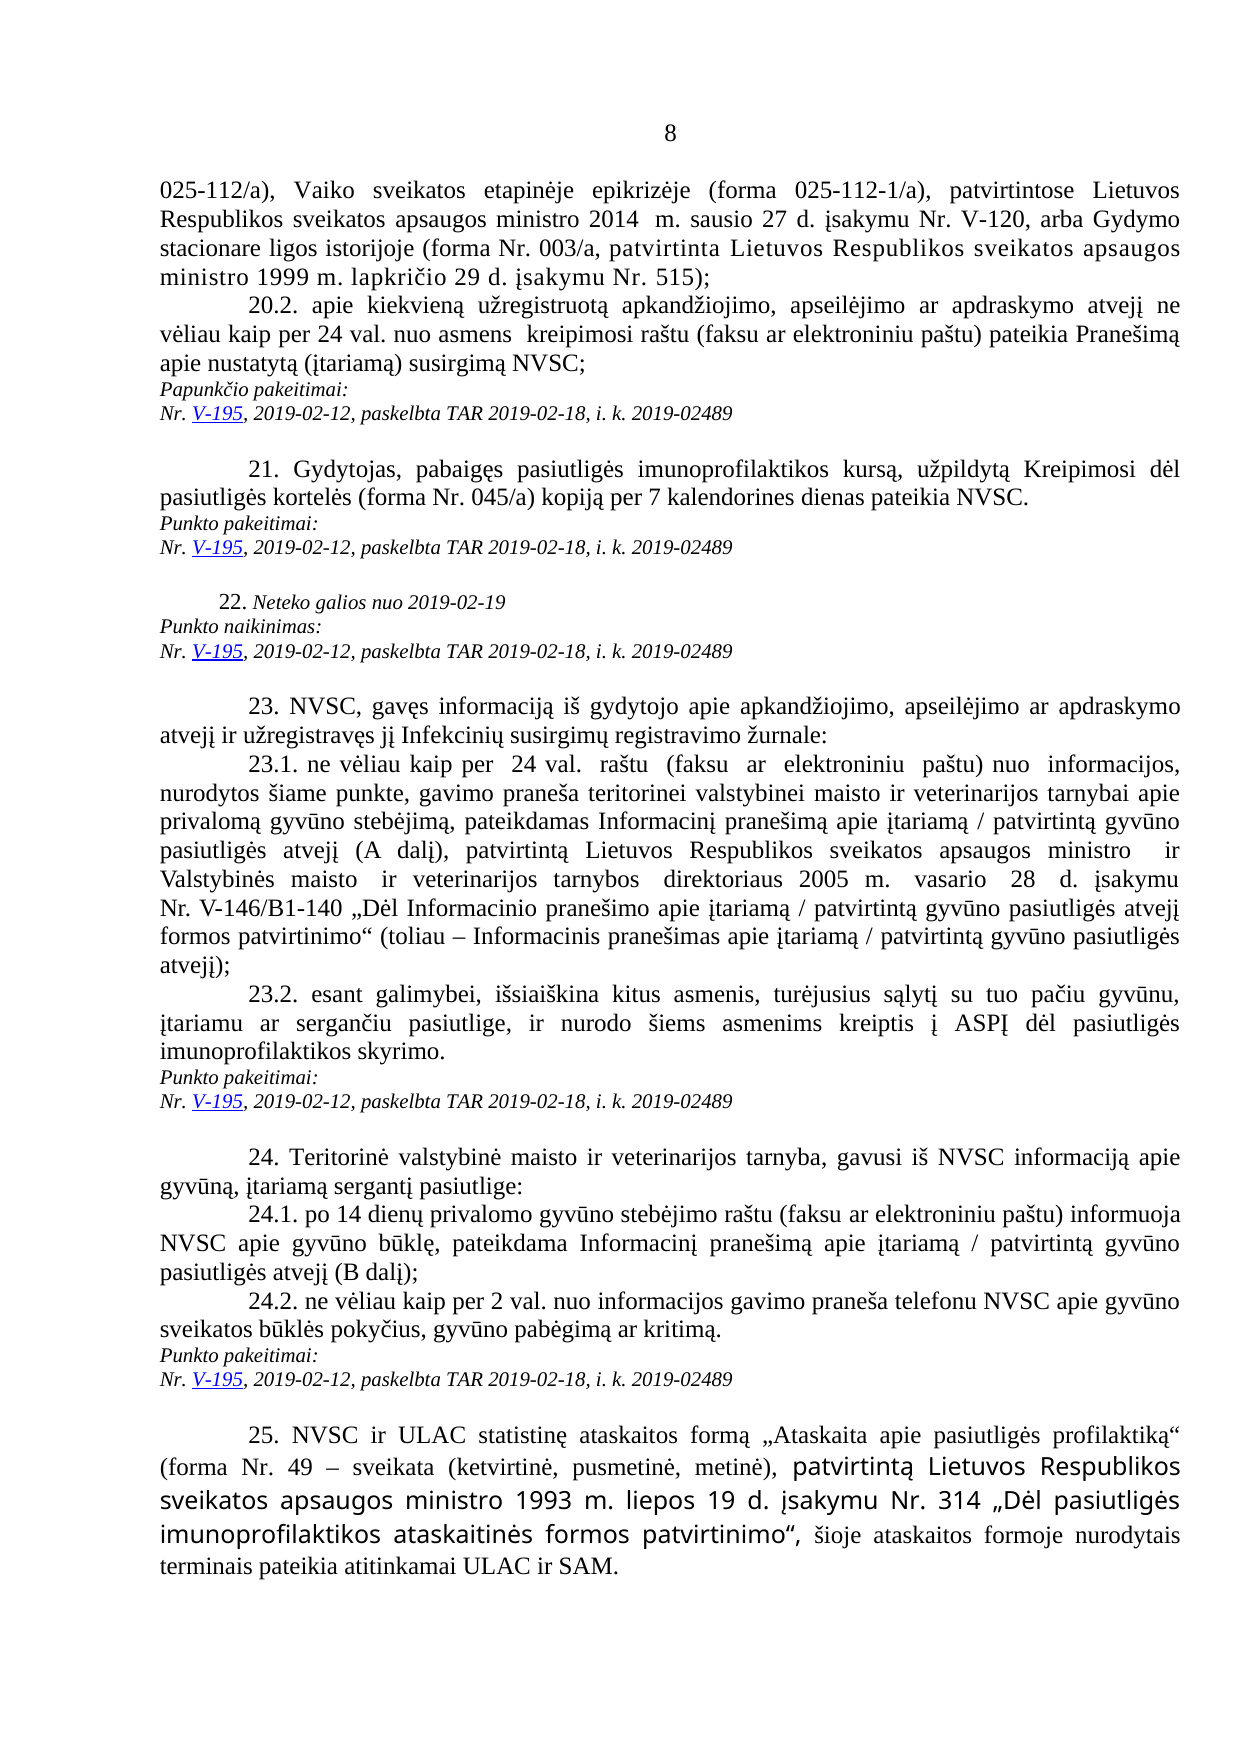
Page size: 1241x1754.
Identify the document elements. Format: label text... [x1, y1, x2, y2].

text 21. Gydytojas, pabaigęs pasiutligės imunoprofilaktikos kursą, užpildytą Kreipimosi dėl pasiutligės kortelės (forma Nr. 045/a) kopiją per 7 kalendorines dienas pateikia NVSC. [159, 454, 1181, 511]
text Punkto pakeitimai: [159, 1065, 1181, 1089]
text 23. NVSC, gavęs informaciją iš gydytojo apie apkandžiojimo, apseilėjimo ar apdraskymo atvejį ir užregistravęs jį Infekcinių susirgimų registravimo žurnale: [159, 691, 1181, 749]
text Nr. V-195, 2019-02-12, paskelbta TAR 2019-02-18, i. k. 2019-02489 [159, 638, 1181, 663]
text Nr. V-195, 2019-02-12, paskelbta TAR 2019-02-18, i. k. 2019-02489 [159, 1089, 1181, 1113]
text 20.2. apie kiekvieną užregistruotą apkandžiojimo, apseilėjimo ar apdraskymo atvejį ne vėliau kaip per 24 val. nuo asmens kreipimosi raštu (faksu ar elektroniniu paštu) pateikia Pranešimą apie nustatytą (įtariamą) susirgimą NVSC; [159, 291, 1181, 377]
text 24.2. ne vėliau kaip per 2 val. nuo informacijos gavimo praneša telefonu NVSC apie gyvūno sveikatos būklės pokyčius, gyvūno pabėgimą ar kritimą. [159, 1286, 1181, 1343]
text 23.2. esant galimybei, išsiaiškina kitus asmenis, turėjusius sąlytį su tuo pačiu gyvūnu, įtariamu ar sergančiu pasiutlige, ir nurodo šiems asmenims kreiptis į ASPĮ dėl pasiutligės imunoprofilaktikos skyrimo. [159, 979, 1181, 1065]
text Nr. V-195, 2019-02-12, paskelbta TAR 2019-02-18, i. k. 2019-02489 [159, 401, 1181, 425]
text 24.1. po 14 dienų privalomo gyvūno stebėjimo raštu (faksu ar elektroniniu paštu) informuoja NVSC apie gyvūno būklę, pateikdama Informacinį pranešimą apie įtariamą / patvirtintą gyvūno pasiutligės atvejį (B dalį); [159, 1199, 1181, 1286]
text 025-112/a), Vaiko sveikatos etapinėje epikrizėje (forma 025-112-1/a), patvirtintose Lietuvos Respublikos sveikatos apsaugos ministro 2014 m. sausio 27 d. įsakymu Nr. V-120, arba Gydymo stacionare ligos istorijoje (forma Nr. 003/a, patvirtinta Lietuvos Respublikos sveikatos apsaugos ministro 1999 m. lapkričio 29 d. įsakymu Nr. 515); [159, 176, 1181, 291]
text 22. Neteko galios nuo 2019-02-19 [159, 588, 1181, 614]
text Punkto pakeitimai: [159, 1343, 1181, 1367]
text 25. NVSC ir ULAC statistinę ataskaitos formą „Ataskaita apie pasiutligės profilaktiką“ (forma Nr. 49 – sveikata (ketvirtinė, pusmetinė, metinė), patvirtintą Lietuvos Respublikos sveikatos apsaugos ministro 1993 m. liepos 19 d. įsakymu Nr. 314 „Dėl pasiutligės imunoprofilaktikos ataskaitinės formos patvirtinimo“, šioje ataskaitos formoje nurodytais terminais pateikia atitinkamai ULAC ir SAM. [159, 1420, 1181, 1580]
text 23.1. ne vėliau kaip per 24 val. raštu (faksu ar elektroniniu paštu) nuo informacijos, nurodytos šiame punkte, gavimo praneša teritorinei valstybinei maisto ir veterinarijos tarnybai apie privalomą gyvūno stebėjimą, pateikdamas Informacinį pranešimą apie įtariamą / patvirtintą gyvūno pasiutligės atvejį (A dalį), patvirtintą Lietuvos Respublikos sveikatos apsaugos ministro ir Valstybinės maisto ir veterinarijos tarnybos direktoriaus 2005 m. vasario 28 d. įsakymu Nr. V-146/B1-140 „Dėl Informacinio pranešimo apie įtariamą / patvirtintą gyvūno pasiutligės atvejį formos patvirtinimo“ (toliau – Informacinis pranešimas apie įtariamą / patvirtintą gyvūno pasiutligės atvejį); [159, 749, 1181, 979]
text Punkto pakeitimai: [159, 511, 1181, 535]
text Nr. V-195, 2019-02-12, paskelbta TAR 2019-02-18, i. k. 2019-02489 [159, 535, 1181, 559]
text Papunkčio pakeitimai: [159, 377, 1181, 401]
text Nr. V-195, 2019-02-12, paskelbta TAR 2019-02-18, i. k. 2019-02489 [159, 1367, 1181, 1391]
text 24. Teritorinė valstybinė maisto ir veterinarijos tarnyba, gavusi iš NVSC informaciją apie gyvūną, įtariamą sergantį pasiutlige: [159, 1142, 1181, 1199]
text Punkto naikinimas: [159, 614, 1181, 638]
